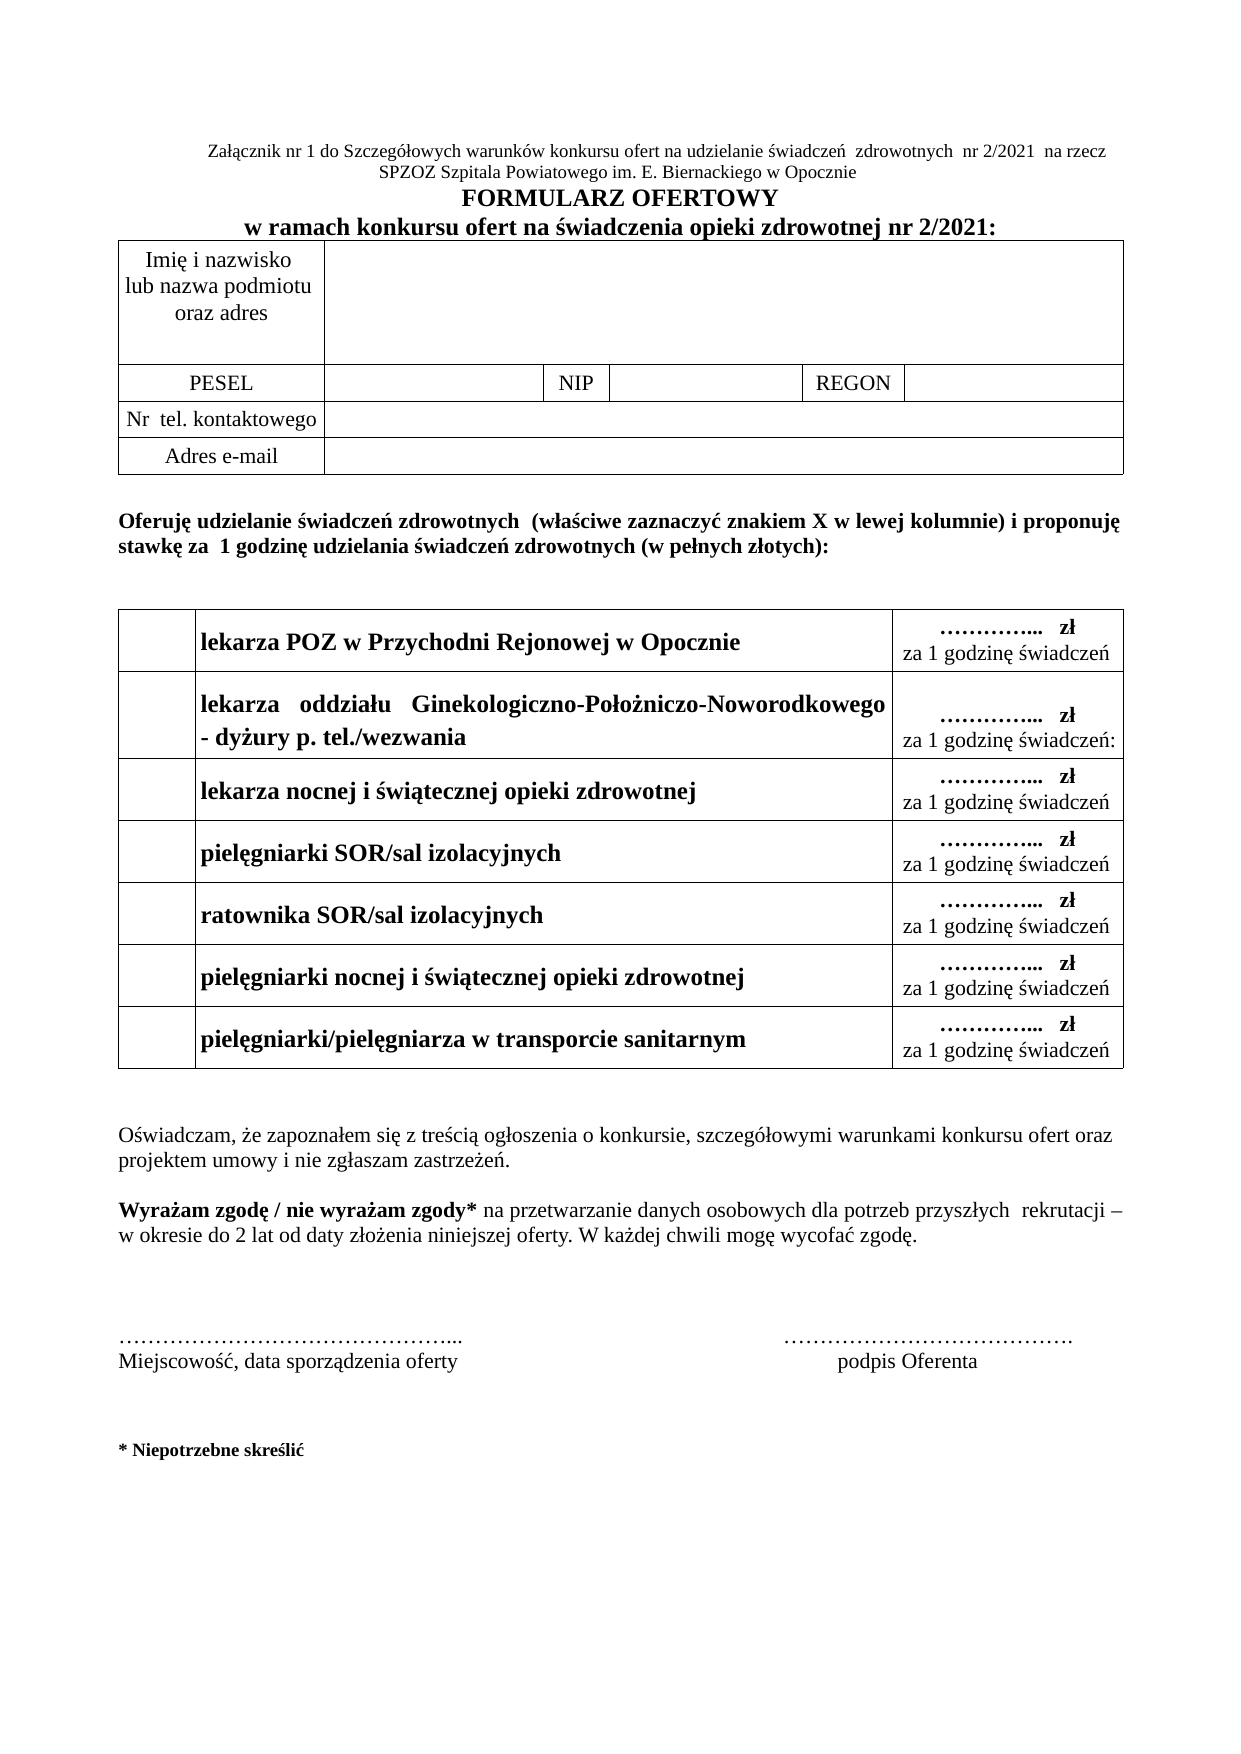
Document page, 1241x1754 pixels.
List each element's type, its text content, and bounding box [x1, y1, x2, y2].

table_header [119, 610, 195, 671]
text FORMULARZ OFERTOWY [118, 183, 1122, 212]
table_cell …………... zł za 1 godzinę świadczeń: [893, 672, 1123, 758]
table_cell [119, 821, 195, 882]
table_cell [119, 672, 195, 758]
table_cell PESEL [119, 365, 324, 401]
table_cell [119, 945, 195, 1006]
table_cell [905, 365, 1123, 401]
text * Niepotrzebne skreślić [118, 1438, 1122, 1460]
table_cell [119, 759, 195, 820]
text ………………………………………... …………………………………. [118, 1323, 1122, 1348]
text Oświadczam, że zapoznałem się z treścią ogłoszenia o konkursie, szczegółowymi warunkami konkursu ofert oraz projektem umowy i nie zgłaszam zastrzeżeń. [118, 1122, 1122, 1172]
table_cell Nr tel. kontaktowego [119, 402, 324, 437]
table_cell Adres e-mail [119, 438, 324, 474]
table_header [325, 241, 1123, 364]
table_cell lekarza nocnej i świątecznej opieki zdrowotnej [196, 759, 892, 820]
table_header Imię i nazwisko lub nazwa podmiotu oraz adres [119, 241, 324, 364]
text w ramach konkursu ofert na świadczenia opieki zdrowotnej nr 2/2021: [118, 212, 1122, 240]
table_cell lekarza oddziału Ginekologiczno-Położniczo-Noworodkowego - dyżury p. tel./wezwania [196, 672, 892, 758]
table_header …………... zł za 1 godzinę świadczeń [893, 610, 1123, 671]
text Załącznik nr 1 do Szczegółowych warunków konkursu ofert na udzielanie świadczeń zdrowotnych nr 2/2021 na rzecz SPZOZ Szpitala Powiatowego im. E. Biernackiego w Opocznie [118, 140, 1122, 183]
table_cell [325, 438, 1123, 474]
table_cell [610, 365, 802, 401]
text Miejscowość, data sporządzenia oferty podpis Oferenta [118, 1348, 1122, 1374]
table_cell …………... zł za 1 godzinę świadczeń [893, 759, 1123, 820]
table_cell NIP [544, 365, 609, 401]
table_cell [119, 883, 195, 944]
table_cell …………... zł za 1 godzinę świadczeń [893, 945, 1123, 1006]
text Wyrażam zgodę / nie wyrażam zgody* na przetwarzanie danych osobowych dla potrzeb przyszłych rekrutacji – w okresie do 2 lat od daty złożenia niniejszej oferty. W każdej chwili mogę wycofać zgodę. [118, 1197, 1122, 1248]
table_cell pielęgniarki nocnej i świątecznej opieki zdrowotnej [196, 945, 892, 1006]
table_cell [325, 365, 543, 401]
table_cell …………... zł za 1 godzinę świadczeń [893, 1007, 1123, 1068]
table_header lekarza POZ w Przychodni Rejonowej w Opocznie [196, 610, 892, 671]
table_cell [325, 402, 1123, 437]
text Oferuję udzielanie świadczeń zdrowotnych (właściwe zaznaczyć znakiem X w lewej kolumnie) i proponuję stawkę za 1 godzinę udzielania świadczeń zdrowotnych (w pełnych złotych): [118, 508, 1122, 558]
table_cell REGON [803, 365, 904, 401]
table_cell …………... zł za 1 godzinę świadczeń [893, 883, 1123, 944]
table_cell pielęgniarki/pielęgniarza w transporcie sanitarnym [196, 1007, 892, 1068]
table_cell [119, 1007, 195, 1068]
table_cell ratownika SOR/sal izolacyjnych [196, 883, 892, 944]
table_cell …………... zł za 1 godzinę świadczeń [893, 821, 1123, 882]
table_cell pielęgniarki SOR/sal izolacyjnych [196, 821, 892, 882]
